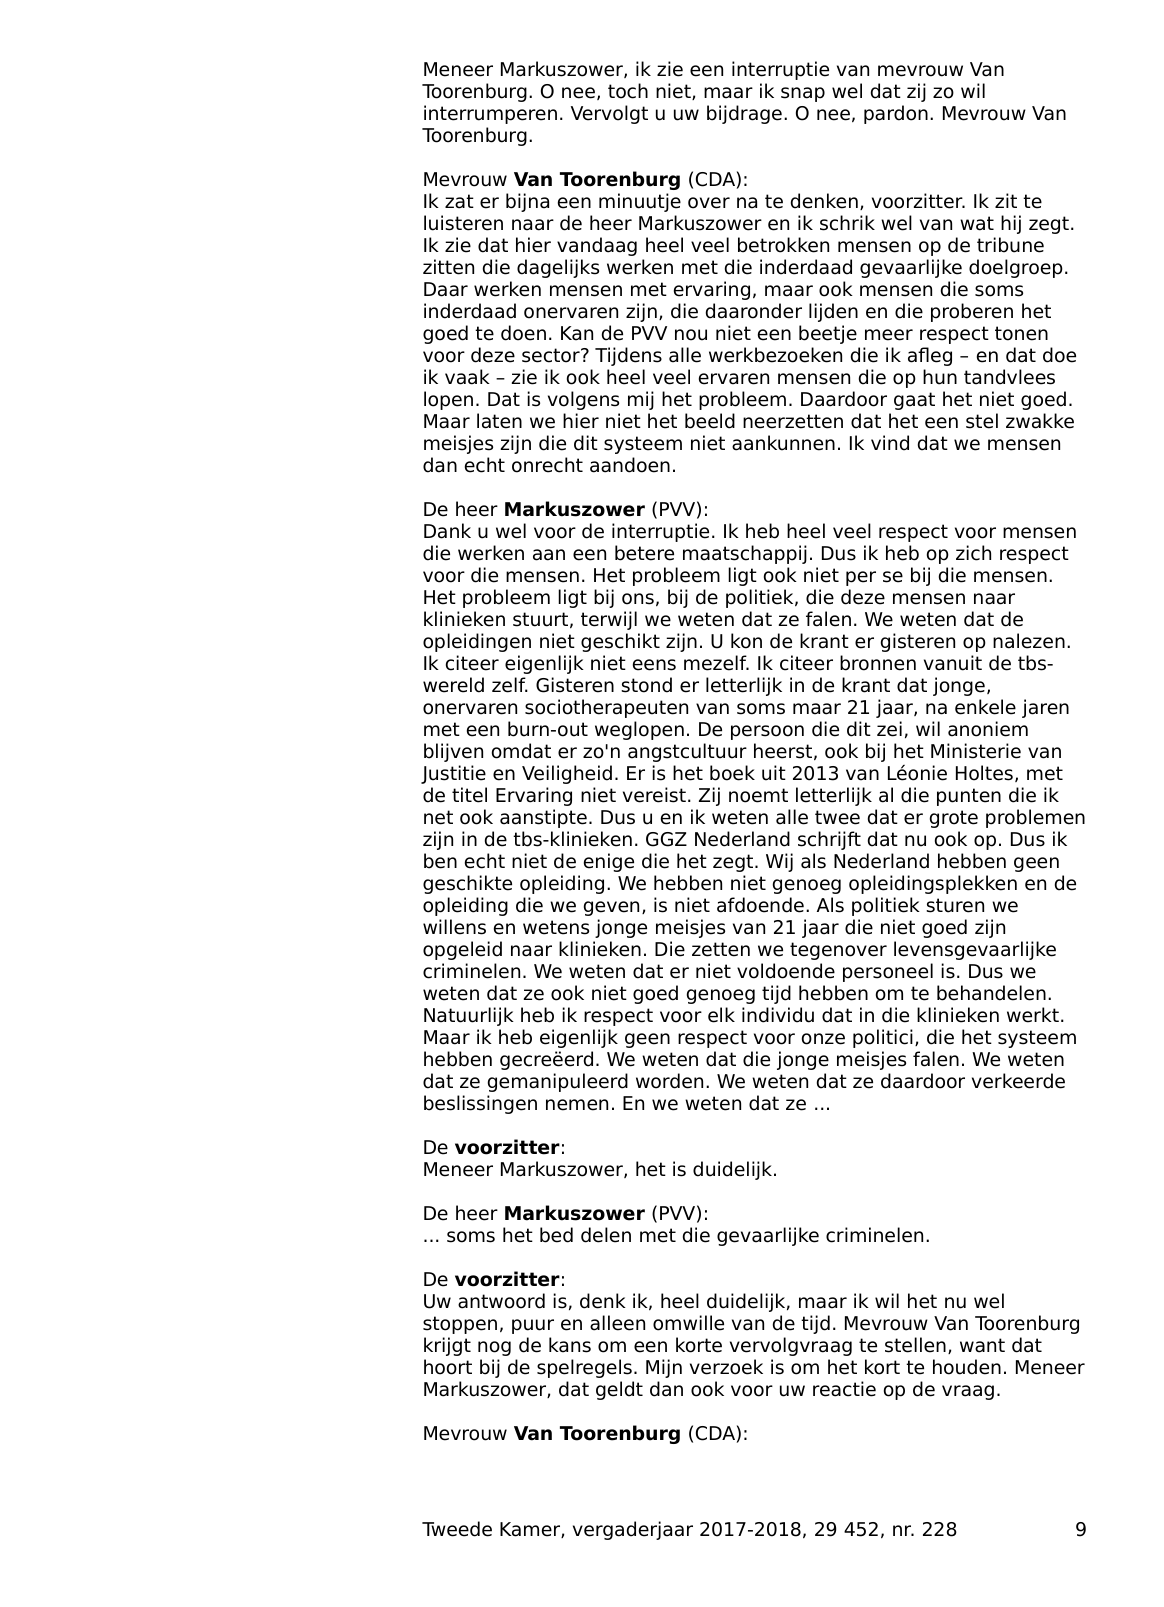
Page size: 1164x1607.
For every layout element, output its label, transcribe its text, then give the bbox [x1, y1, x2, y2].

text Meneer Markuszower, het is duidelijk. [422, 1159, 1087, 1181]
text Meneer Markuszower, ik zie een interruptie van mevrouw Van Toorenburg. O nee, toch niet, maar ik snap wel dat zij zo wil interrumperen. Vervolgt u uw bijdrage. O nee, pardon. Mevrouw Van Toorenburg. [422, 59, 1087, 147]
text De voorzitter: [422, 1137, 1087, 1159]
text Mevrouw Van Toorenburg (CDA): [422, 169, 1087, 191]
text ... soms het bed delen met die gevaarlijke criminelen. [422, 1225, 1087, 1247]
text De voorzitter: [422, 1269, 1087, 1291]
text Mevrouw Van Toorenburg (CDA): [422, 1423, 1087, 1445]
text Dank u wel voor de interruptie. Ik heb heel veel respect voor mensen die werken aan een betere maatschappij. Dus ik heb op zich respect voor die mensen. Het probleem ligt ook niet per se bij die mensen. Het probleem ligt bij ons, bij de politiek, die deze mensen naar klinieken stuurt, terwijl we weten dat ze falen. We weten dat de opleidingen niet geschikt zijn. U kon de krant er gisteren op nalezen. Ik citeer eigenlijk niet eens mezelf. Ik citeer bronnen vanuit de tbs-wereld zelf. Gisteren stond er letterlijk in de krant dat jonge, onervaren sociotherapeuten van soms maar 21 jaar, na enkele jaren met een burn-out weglopen. De persoon die dit zei, wil anoniem blijven omdat er zo'n angstcultuur heerst, ook bij het Ministerie van Justitie en Veiligheid. Er is het boek uit 2013 van Léonie Holtes, met de titel Ervaring niet vereist. Zij noemt letterlijk al die punten die ik net ook aanstipte. Dus u en ik weten alle twee dat er grote problemen zijn in de tbs-klinieken. GGZ Nederland schrijft dat nu ook op. Dus ik ben echt niet de enige die het zegt. Wij als Nederland hebben geen geschikte opleiding. We hebben niet genoeg opleidingsplekken en de opleiding die we geven, is niet afdoende. Als politiek sturen we willens en wetens jonge meisjes van 21 jaar die niet goed zijn opgeleid naar klinieken. Die zetten we tegenover levensgevaarlijke criminelen. We weten dat er niet voldoende personeel is. Dus we weten dat ze ook niet goed genoeg tijd hebben om te behandelen. Natuurlijk heb ik respect voor elk individu dat in die klinieken werkt. Maar ik heb eigenlijk geen respect voor onze politici, die het systeem hebben gecreëerd. We weten dat die jonge meisjes falen. We weten dat ze gemanipuleerd worden. We weten dat ze daardoor verkeerde beslissingen nemen. En we weten dat ze ... [422, 521, 1087, 1114]
text Uw antwoord is, denk ik, heel duidelijk, maar ik wil het nu wel stoppen, puur en alleen omwille van de tijd. Mevrouw Van Toorenburg krijgt nog de kans om een korte vervolgvraag te stellen, want dat hoort bij de spelregels. Mijn verzoek is om het kort te houden. Meneer Markuszower, dat geldt dan ook voor uw reactie op de vraag. [422, 1291, 1087, 1401]
text Ik zat er bijna een minuutje over na te denken, voorzitter. Ik zit te luisteren naar de heer Markuszower en ik schrik wel van wat hij zegt. Ik zie dat hier vandaag heel veel betrokken mensen op de tribune zitten die dagelijks werken met die inderdaad gevaarlijke doelgroep. Daar werken mensen met ervaring, maar ook mensen die soms inderdaad onervaren zijn, die daaronder lijden en die proberen het goed te doen. Kan de PVV nou niet een beetje meer respect tonen voor deze sector? Tijdens alle werkbezoeken die ik afleg – en dat doe ik vaak – zie ik ook heel veel ervaren mensen die op hun tandvlees lopen. Dat is volgens mij het probleem. Daardoor gaat het niet goed. Maar laten we hier niet het beeld neerzetten dat het een stel zwakke meisjes zijn die dit systeem niet aankunnen. Ik vind dat we mensen dan echt onrecht aandoen. [422, 191, 1087, 477]
text De heer Markuszower (PVV): [422, 1203, 1087, 1225]
text De heer Markuszower (PVV): [422, 499, 1087, 521]
